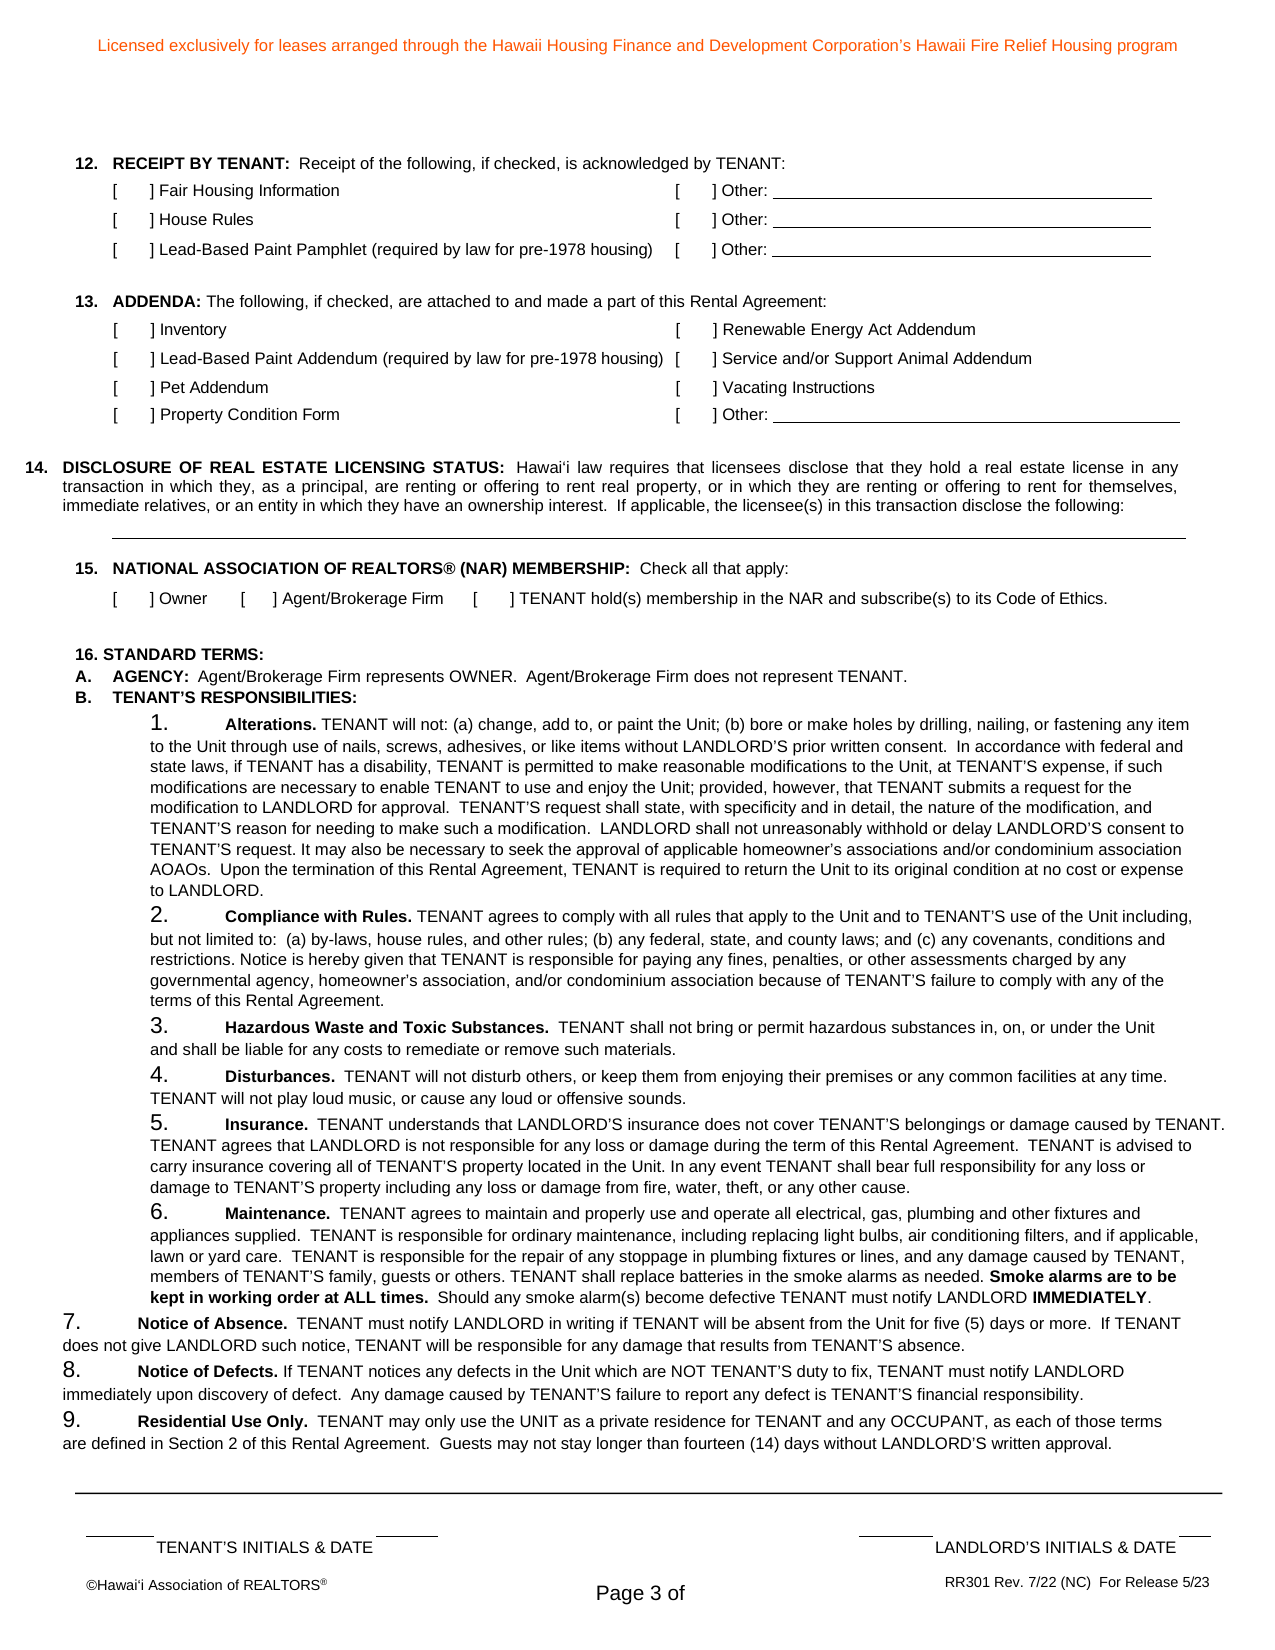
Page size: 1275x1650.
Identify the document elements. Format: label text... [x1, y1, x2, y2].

table_cell [ [670, 402, 697, 426]
table_header [ [670, 320, 697, 344]
list NATIONAL ASSOCIATION OF REALTORS® (NAR) MEMBERSHIP: Check all that apply: [75, 559, 1235, 578]
table_header [ [108, 320, 134, 344]
table_cell [ [108, 373, 134, 402]
text TENANT agrees that LANDLORD is not responsible for any loss or damage during the term of this Rental Agreement. TENANT is advised to carry insurance covering all of TENANT’S property located in the Unit. In any event TENANT shall bear full responsibility for any loss or damage to TENANT’S property including any loss or damage from fire, water, theft, or any other cause. [150, 1136, 1198, 1197]
text [ ] Fair Housing Information [ ] Other: [112, 181, 1235, 200]
text [ ] House Rules [ ] Other: [112, 210, 1235, 229]
list DISCLOSURE OF REAL ESTATE LICENSING STATUS: Hawai‘i law requires that licensees disclose that they hold a real estate license in any transaction in which they, as a principal, are renting or offering to rent real property, or in which they are renting or offering to rent for themselves, immediate relatives, or an entity in which they have an ownership interest. If applicable, the licensee(s) in this transaction disclose the following: [25, 458, 1179, 515]
subtitle TENANT’S RESPONSIBILITIES: [75, 688, 1235, 707]
list Residential Use Only. TENANT may only use the UNIT as a private residence for TENANT and any OCCUPANT, as each of those terms are defined in Section 2 of this Rental Agreement. Guests may not stay longer than fourteen (14) days without LANDLORD’S written approval. [62, 1406, 1173, 1453]
list Compliance with Rules. TENANT agrees to comply with all rules that apply to the Unit and to TENANT’S use of the Unit including, but not limited to: (a) by-laws, house rules, and other rules; (b) any federal, state, and county laws; and (c) any covenants, conditions and restrictions. Notice is hereby given that TENANT is responsible for paying any fines, penalties, or other assessments charged by any governmental agency, homeowner’s association, and/or condominium association because of TENANT’S failure to comply with any of the terms of this Rental Agreement. [150, 901, 1198, 1010]
table_cell ] Property Condition Form [134, 402, 670, 426]
list Hazardous Waste and Toxic Substances. TENANT shall not bring or permit hazardous substances in, on, or under the Unit and shall be liable for any costs to remediate or remove such materials. [150, 1012, 1173, 1059]
table_cell [ [108, 402, 134, 426]
list ADDENDA: The following, if checked, are attached to and made a part of this Rental Agreement: [75, 292, 1235, 311]
table_cell ] Lead-Based Paint Addendum (required by law for pre-1978 housing) [134, 344, 670, 373]
table_cell ] Pet Addendum [134, 373, 670, 402]
table_cell [ [108, 344, 134, 373]
list Disturbances. TENANT will not disturb others, or keep them from enjoying their premises or any common facilities at any time. TENANT will not play loud music, or cause any loud or offensive sounds. [150, 1061, 1224, 1108]
list AGENCY: Agent/Brokerage Firm represents OWNER. Agent/Brokerage Firm does not represent TENANT. [75, 667, 1235, 686]
list Maintenance. TENANT agrees to maintain and properly use and operate all electrical, gas, plumbing and other fixtures and appliances supplied. TENANT is responsible for ordinary maintenance, including replacing light bulbs, air conditioning filters, and if applicable, lawn or yard care. TENANT is responsible for the repair of any stoppage in plumbing fixtures or lines, and any damage caused by TENANT, members of TENANT’S family, guests or others. TENANT shall replace batteries in the smoke alarms as needed. Smoke alarms are to be kept in working order at ALL times. Should any smoke alarm(s) become defective TENANT must notify LANDLORD IMMEDIATELY. [150, 1198, 1199, 1307]
list Notice of Defects. If TENANT notices any defects in the Unit which are NOT TENANT’S duty to fix, TENANT must notify LANDLORD immediately upon discovery of defect. Any damage caused by TENANT’S failure to report any defect is TENANT’S financial responsibility. [62, 1356, 1171, 1404]
list RECEIPT BY TENANT: Receipt of the following, if checked, is acknowledged by TENANT: [75, 153, 1235, 173]
table_header ] Inventory [134, 320, 670, 344]
table_cell [ [670, 373, 697, 402]
list Insurance. TENANT understands that LANDLORD’S insurance does not cover TENANT’S belongings or damage caused by TENANT. [150, 1109, 1235, 1135]
table_cell ] Other: [697, 402, 1185, 426]
text [ ] Owner [ ] Agent/Brokerage Firm [ ] TENANT hold(s) membership in the NAR and subscribe(s) to its Code of Ethics. [112, 588, 1235, 608]
table_cell ] Service and/or Support Animal Addendum [697, 344, 1185, 373]
text [ ] Lead-Based Paint Pamphlet (required by law for pre-1978 housing) [ ] Other: [112, 239, 1235, 258]
list Notice of Absence. TENANT must notify LANDLORD in writing if TENANT will be absent from the Unit for five (5) days or more. If TENANT does not give LANDLORD such notice, TENANT will be responsible for any damage that results from TENANT’S absence. [62, 1308, 1192, 1355]
list Alterations. TENANT will not: (a) change, add to, or paint the Unit; (b) bore or make holes by drilling, nailing, or fastening any item to the Unit through use of nails, screws, adhesives, or like items without LANDLORD’S prior written consent. In accordance with federal and state laws, if TENANT has a disability, TENANT is permitted to make reasonable modifications to the Unit, at TENANT’S expense, if such modifications are necessary to enable TENANT to use and enjoy the Unit; provided, however, that TENANT submits a request for the modification to LANDLORD for approval. TENANT’S request shall state, with specificity and in detail, the nature of the modification, and TENANT’S reason for needing to make such a modification. LANDLORD shall not unreasonably withhold or delay LANDLORD’S consent to TENANT’S request. It may also be necessary to seek the approval of applicable homeowner’s associations and/or condominium association AOAOs. Upon the termination of this Rental Agreement, TENANT is required to return the Unit to its original condition at no cost or expense to LANDLORD. [150, 709, 1198, 900]
table_cell [ [670, 344, 697, 373]
table_header ] Renewable Energy Act Addendum [697, 320, 1185, 344]
subtitle STANDARD TERMS: [75, 644, 1235, 664]
table_cell ] Vacating Instructions [697, 373, 1185, 402]
